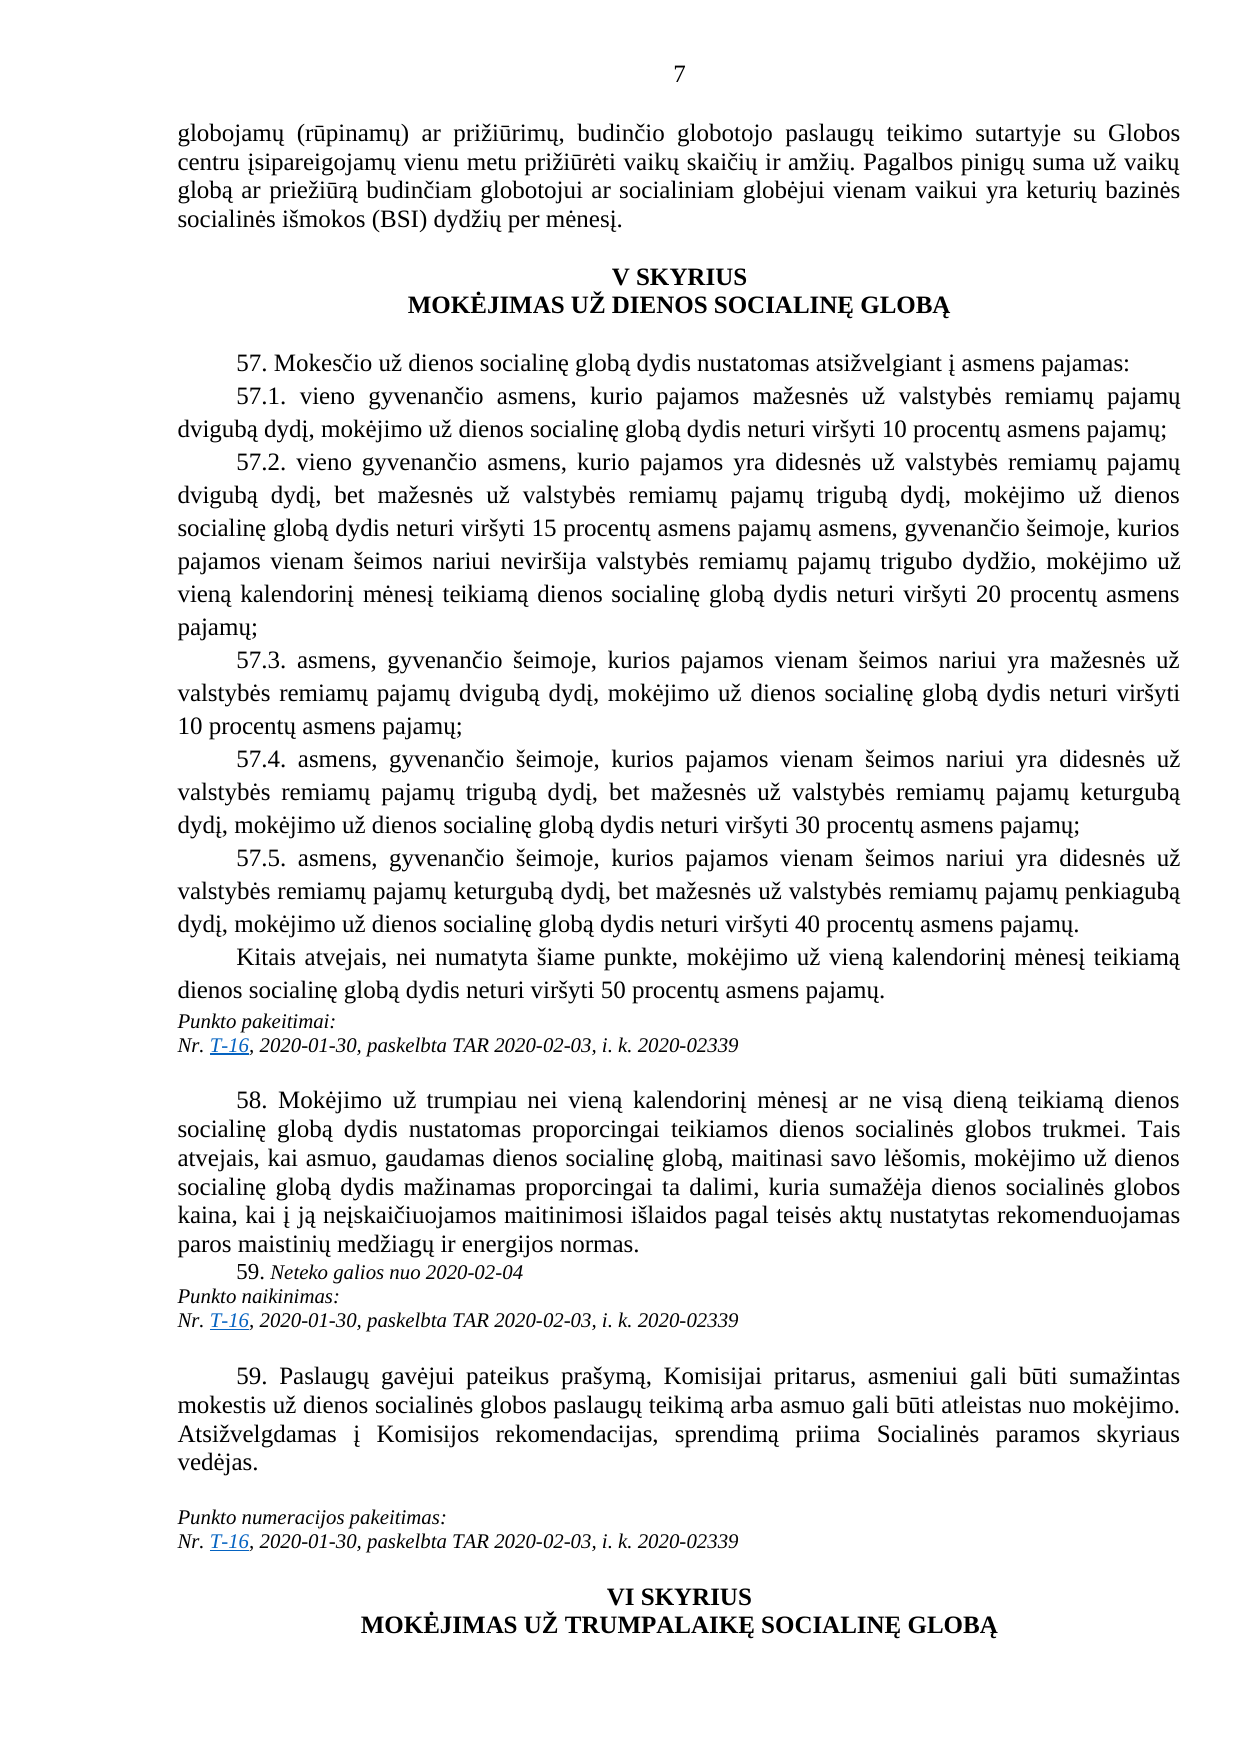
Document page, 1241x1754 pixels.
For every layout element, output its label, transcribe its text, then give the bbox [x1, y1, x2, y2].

text Punkto naikinimas: [177, 1284, 1181, 1308]
text MOKĖJIMAS UŽ DIENOS SOCIALINĘ GLOBĄ [177, 291, 1181, 319]
text Nr. T-16, 2020-01-30, paskelbta TAR 2020-02-03, i. k. 2020-02339 [177, 1033, 1181, 1057]
text 57.1. vieno gyvenančio asmens, kurio pajamos mažesnės už valstybės remiamų pajamų dvigubą dydį, mokėjimo už dienos socialinę globą dydis neturi viršyti 10 procentų asmens pajamų; [177, 381, 1181, 443]
text Kitais atvejais, nei numatyta šiame punkte, mokėjimo už vieną kalendorinį mėnesį teikiamą dienos socialinę globą dydis neturi viršyti 50 procentų asmens pajamų. [177, 942, 1181, 1004]
text V SKYRIUS [177, 262, 1181, 291]
text 57. Mokesčio už dienos socialinę globą dydis nustatomas atsižvelgiant į asmens pajamas: [177, 348, 1181, 377]
text 57.5. asmens, gyvenančio šeimoje, kurios pajamos vienam šeimos nariui yra didesnės už valstybės remiamų pajamų keturgubą dydį, bet mažesnės už valstybės remiamų pajamų penkiagubą dydį, mokėjimo už dienos socialinę globą dydis neturi viršyti 40 procentų asmens pajamų. [177, 843, 1181, 938]
text 57.4. asmens, gyvenančio šeimoje, kurios pajamos vienam šeimos nariui yra didesnės už valstybės remiamų pajamų trigubą dydį, bet mažesnės už valstybės remiamų pajamų keturgubą dydį, mokėjimo už dienos socialinę globą dydis neturi viršyti 30 procentų asmens pajamų; [177, 744, 1181, 839]
text globojamų (rūpinamų) ar prižiūrimų, budinčio globotojo paslaugų teikimo sutartyje su Globos centru įsipareigojamų vienu metu prižiūrėti vaikų skaičių ir amžių. Pagalbos pinigų suma už vaikų globą ar priežiūrą budinčiam globotojui ar socialiniam globėjui vienam vaikui yra keturių bazinės socialinės išmokos (BSI) dydžių per mėnesį. [177, 118, 1181, 233]
text Punkto pakeitimai: [177, 1008, 1181, 1033]
text VI SKYRIUS [177, 1582, 1181, 1611]
text 59. Paslaugų gavėjui pateikus prašymą, Komisijai pritarus, asmeniui gali būti sumažintas mokestis už dienos socialinės globos paslaugų teikimą arba asmuo gali būti atleistas nuo mokėjimo. Atsižvelgdamas į Komisijos rekomendacijas, sprendimą priima Socialinės paramos skyriaus vedėjas. [177, 1361, 1181, 1476]
text 59. Neteko galios nuo 2020-02-04 [177, 1258, 1181, 1284]
text 57.3. asmens, gyvenančio šeimoje, kurios pajamos vienam šeimos nariui yra mažesnės už valstybės remiamų pajamų dvigubą dydį, mokėjimo už dienos socialinę globą dydis neturi viršyti 10 procentų asmens pajamų; [177, 645, 1181, 740]
text Punkto numeracijos pakeitimas: [177, 1505, 1181, 1529]
text Nr. T-16, 2020-01-30, paskelbta TAR 2020-02-03, i. k. 2020-02339 [177, 1308, 1181, 1332]
text 57.2. vieno gyvenančio asmens, kurio pajamos yra didesnės už valstybės remiamų pajamų dvigubą dydį, bet mažesnės už valstybės remiamų pajamų trigubą dydį, mokėjimo už dienos socialinę globą dydis neturi viršyti 15 procentų asmens pajamų asmens, gyvenančio šeimoje, kurios pajamos vienam šeimos nariui neviršija valstybės remiamų pajamų trigubo dydžio, mokėjimo už vieną kalendorinį mėnesį teikiamą dienos socialinę globą dydis neturi viršyti 20 procentų asmens pajamų; [177, 447, 1181, 641]
text Nr. T-16, 2020-01-30, paskelbta TAR 2020-02-03, i. k. 2020-02339 [177, 1529, 1181, 1553]
text 58. Mokėjimo už trumpiau nei vieną kalendorinį mėnesį ar ne visą dieną teikiamą dienos socialinę globą dydis nustatomas proporcingai teikiamos dienos socialinės globos trukmei. Tais atvejais, kai asmuo, gaudamas dienos socialinę globą, maitinasi savo lėšomis, mokėjimo už dienos socialinę globą dydis mažinamas proporcingai ta dalimi, kuria sumažėja dienos socialinės globos kaina, kai į ją neįskaičiuojamos maitinimosi išlaidos pagal teisės aktų nustatytas rekomenduojamas paros maistinių medžiagų ir energijos normas. [177, 1085, 1181, 1258]
text MOKĖJIMAS UŽ TRUMPALAIKĘ SOCIALINĘ GLOBĄ [177, 1611, 1181, 1639]
